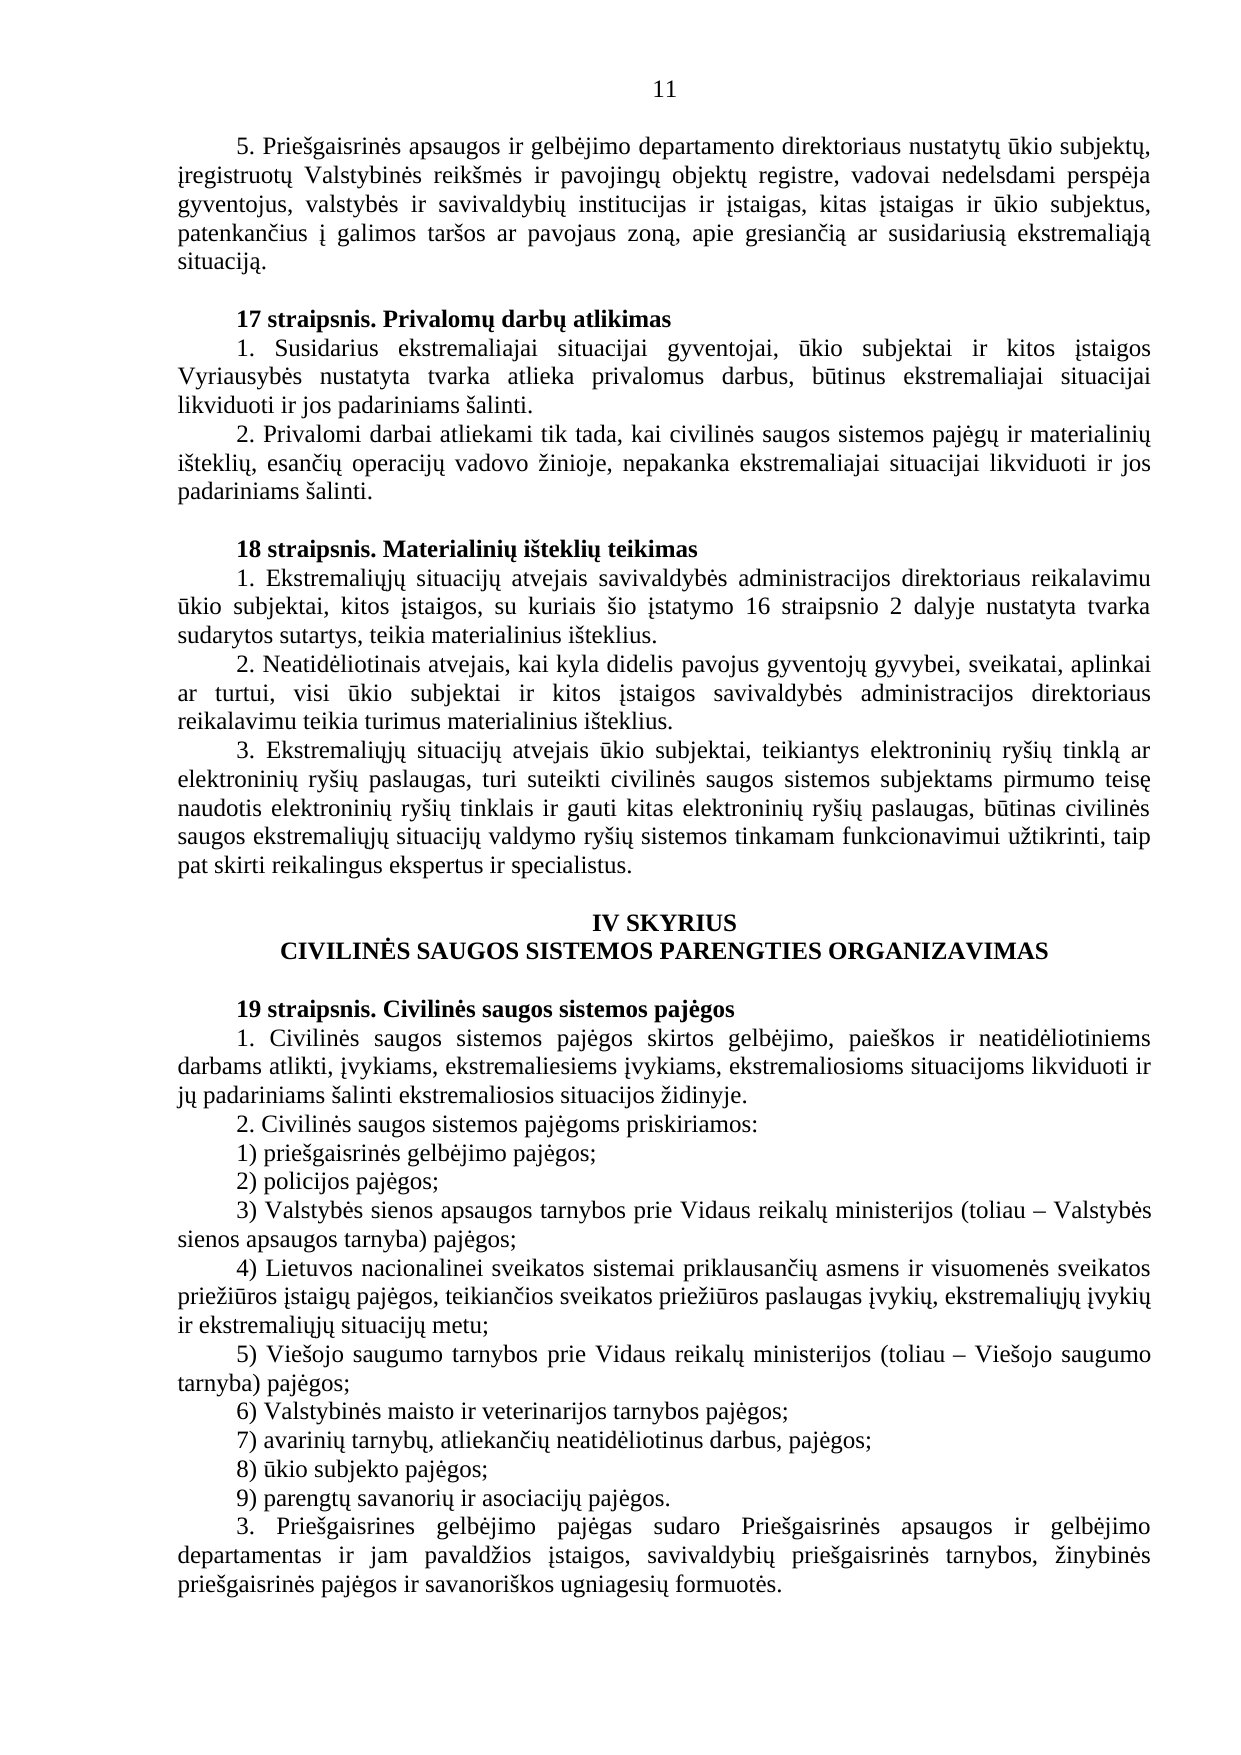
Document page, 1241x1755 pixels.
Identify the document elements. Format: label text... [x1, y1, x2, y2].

text 8) ūkio subjekto pajėgos; [177, 1454, 1152, 1483]
text 6) Valstybinės maisto ir veterinarijos tarnybos pajėgos; [177, 1396, 1152, 1425]
text 1) priešgaisrinės gelbėjimo pajėgos; [177, 1138, 1152, 1166]
text 17 straipsnis. Privalomų darbų atlikimas [177, 304, 1152, 333]
text 18 straipsnis. Materialinių išteklių teikimas [177, 534, 1152, 563]
text 7) avarinių tarnybų, atliekančių neatidėliotinus darbus, pajėgos; [177, 1425, 1152, 1454]
text IV SKYRIUS [177, 908, 1152, 936]
text 2. Neatidėliotinais atvejais, kai kyla didelis pavojus gyventojų gyvybei, sveikatai, aplinkai ar turtui, visi ūkio subjektai ir kitos įstaigos savivaldybės administracijos direktoriaus reikalavimu teikia turimus materialinius išteklius. [177, 649, 1152, 735]
text 1. Civilinės saugos sistemos pajėgos skirtos gelbėjimo, paieškos ir neatidėliotiniems darbams atlikti, įvykiams, ekstremaliesiems įvykiams, ekstremaliosioms situacijoms likviduoti ir jų padariniams šalinti ekstremaliosios situacijos židinyje. [177, 1023, 1152, 1109]
text 1. Susidarius ekstremaliajai situacijai gyventojai, ūkio subjektai ir kitos įstaigos Vyriausybės nustatyta tvarka atlieka privalomus darbus, būtinus ekstremaliajai situacijai likviduoti ir jos padariniams šalinti. [177, 333, 1152, 419]
text 4) Lietuvos nacionalinei sveikatos sistemai priklausančių asmens ir visuomenės sveikatos priežiūros įstaigų pajėgos, teikiančios sveikatos priežiūros paslaugas įvykių, ekstremaliųjų įvykių ir ekstremaliųjų situacijų metu; [177, 1253, 1152, 1339]
text 2. Civilinės saugos sistemos pajėgoms priskiriamos: [177, 1109, 1152, 1138]
text 3. Ekstremaliųjų situacijų atvejais ūkio subjektai, teikiantys elektroninių ryšių tinklą ar elektroninių ryšių paslaugas, turi suteikti civilinės saugos sistemos subjektams pirmumo teisę naudotis elektroninių ryšių tinklais ir gauti kitas elektroninių ryšių paslaugas, būtinas civilinės saugos ekstremaliųjų situacijų valdymo ryšių sistemos tinkamam funkcionavimui užtikrinti, taip pat skirti reikalingus ekspertus ir specialistus. [177, 735, 1152, 879]
text 3) Valstybės sienos apsaugos tarnybos prie Vidaus reikalų ministerijos (toliau – Valstybės sienos apsaugos tarnyba) pajėgos; [177, 1195, 1152, 1253]
text Civilinės saugos sistemos parengties organizavimas [177, 936, 1152, 965]
text 19 straipsnis. Civilinės saugos sistemos pajėgos [177, 994, 1152, 1023]
text 5. Priešgaisrinės apsaugos ir gelbėjimo departamento direktoriaus nustatytų ūkio subjektų, įregistruotų Valstybinės reikšmės ir pavojingų objektų registre, vadovai nedelsdami perspėja gyventojus, valstybės ir savivaldybių institucijas ir įstaigas, kitas įstaigas ir ūkio subjektus, patenkančius į galimos taršos ar pavojaus zoną, apie gresiančią ar susidariusią ekstremaliąją situaciją. [177, 131, 1152, 275]
text 2) policijos pajėgos; [177, 1166, 1152, 1195]
text 9) parengtų savanorių ir asociacijų pajėgos. [177, 1483, 1152, 1511]
text 1. Ekstremaliųjų situacijų atvejais savivaldybės administracijos direktoriaus reikalavimu ūkio subjektai, kitos įstaigos, su kuriais šio įstatymo 16 straipsnio 2 dalyje nustatyta tvarka sudarytos sutartys, teikia materialinius išteklius. [177, 563, 1152, 649]
text 3. Priešgaisrines gelbėjimo pajėgas sudaro Priešgaisrinės apsaugos ir gelbėjimo departamentas ir jam pavaldžios įstaigos, savivaldybių priešgaisrinės tarnybos, žinybinės priešgaisrinės pajėgos ir savanoriškos ugniagesių formuotės. [177, 1511, 1152, 1598]
text 5) Viešojo saugumo tarnybos prie Vidaus reikalų ministerijos (toliau – Viešojo saugumo tarnyba) pajėgos; [177, 1339, 1152, 1396]
text 2. Privalomi darbai atliekami tik tada, kai civilinės saugos sistemos pajėgų ir materialinių išteklių, esančių operacijų vadovo žinioje, nepakanka ekstremaliajai situacijai likviduoti ir jos padariniams šalinti. [177, 419, 1152, 505]
